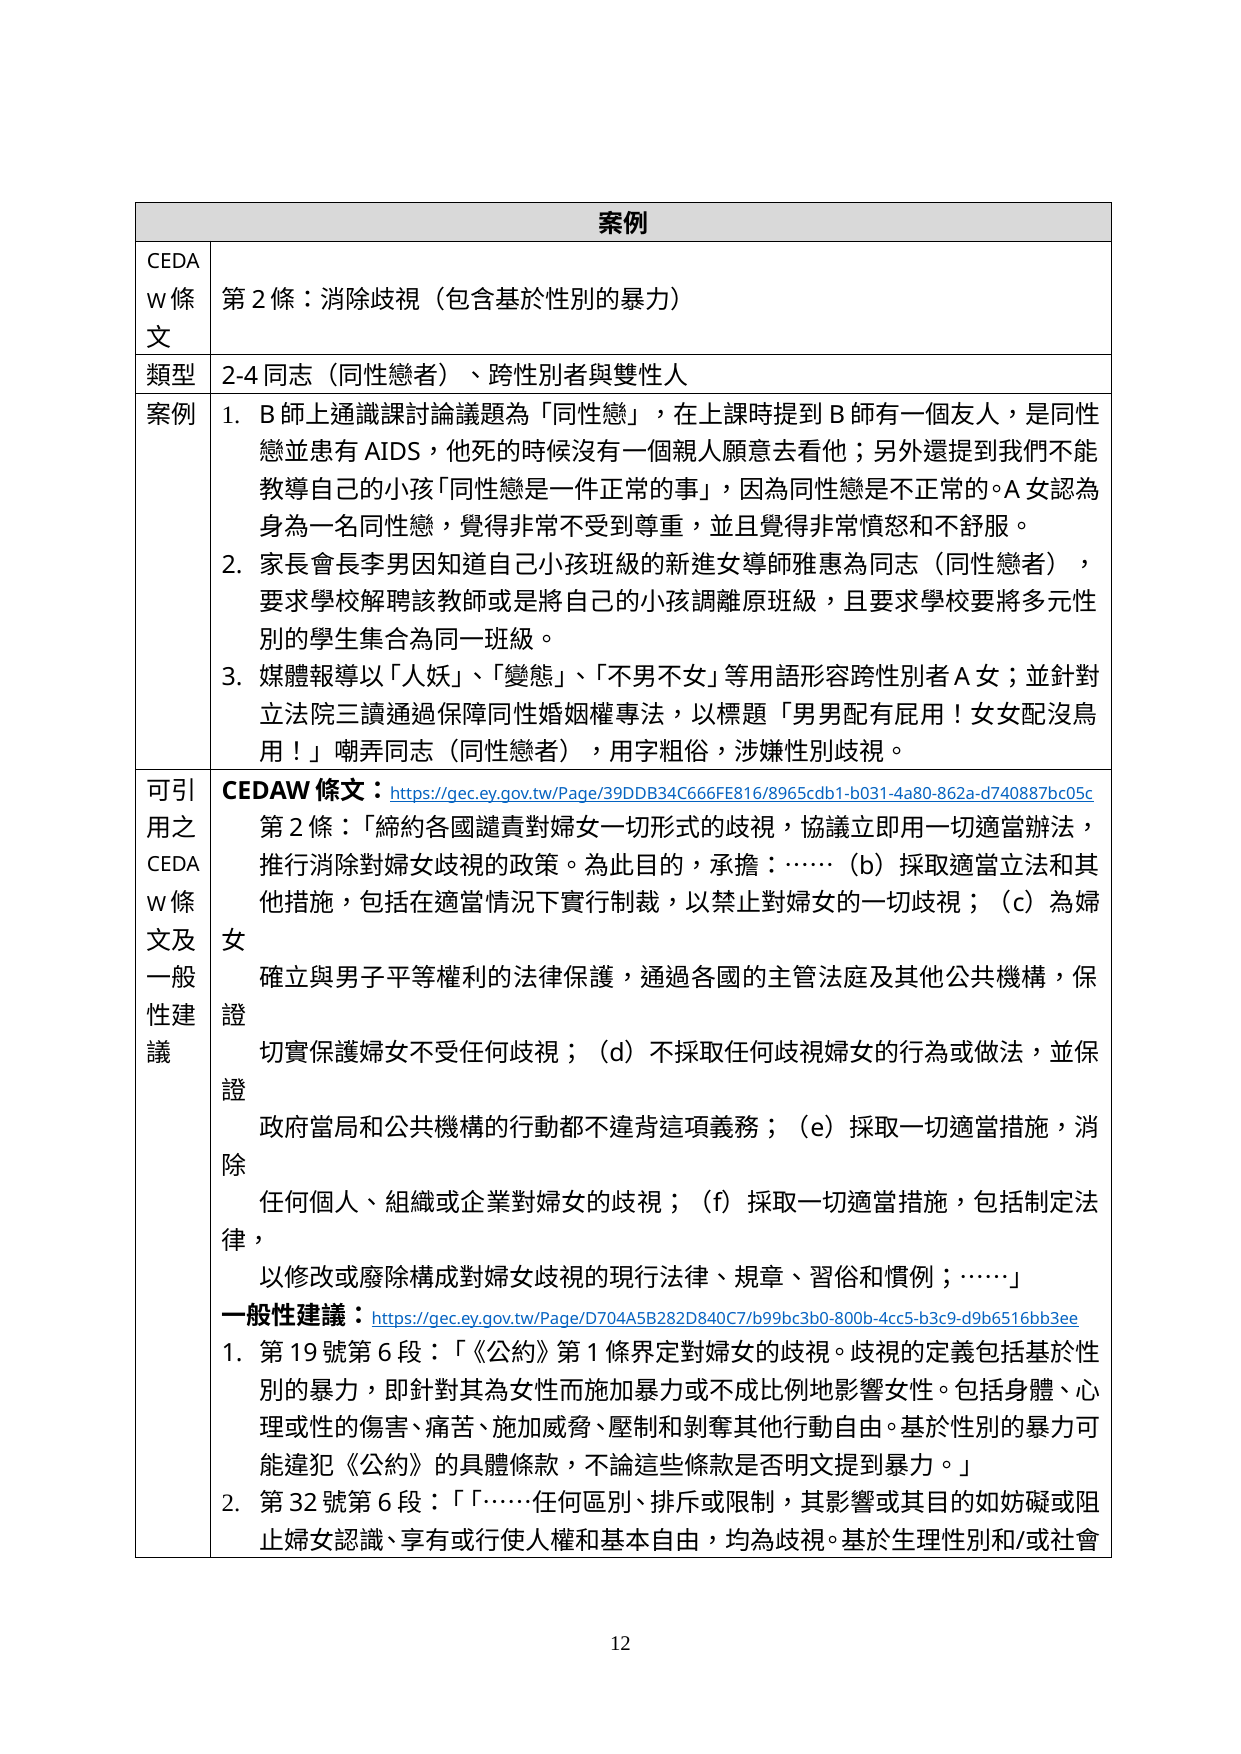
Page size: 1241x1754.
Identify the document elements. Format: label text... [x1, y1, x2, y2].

table_cell CEDAW條文：https://gec.ey.gov.tw/Page/39DDB34C666FE816/8965cdb1-b031-4a80-862a-d740887bc05c 第2條：「締約各國譴責對婦女一切形式的歧視，協議立即用一切適當辦法， 推行消除對婦女歧視的政策。為此目的，承擔：……（b）採取適當立法和其 他措施，包括在適當情況下實行制裁，以禁止對婦女的一切歧視；（c）為婦女 確立與男子平等權利的法律保護，通過各國的主管法庭及其他公共機構，保證 切實保護婦女不受任何歧視；（d）不採取任何歧視婦女的行為或做法，並保證 政府當局和公共機構的行動都不違背這項義務；（e）採取一切適當措施，消除 任何個人、組織或企業對婦女的歧視；（f）採取一切適當措施，包括制定法律， 以修改或廢除構成對婦女歧視的現行法律、規章、習俗和慣例；……」 一般性建議：https://gec.ey.gov.tw/Page/D704A5B282D840C7/b99bc3b0-800b-4cc5-b3c9-d9b6516bb3ee 第19號第6段：「《公約》第1條界定對婦女的歧視。歧視的定義包括基於性別的暴力，即針對其為女性而施加暴力或不成比例地影響女性。包括身體、心理或性的傷害、痛苦、施加威脅、壓制和剝奪其他行動自由。基於性別的暴力可能違犯《公約》的具體條款，不論這些條款是否明文提到暴力。」 第32號第6段：「「……任何區別、排斥或限制，其影響或其目的如妨礙或阻止婦女認識、享有或行使人權和基本自由，均為歧視。基於生理性別和/或社會 [211, 770, 1111, 1557]
table_cell 類型 [136, 355, 210, 393]
table_cell B師上通識課討論議題為「同性戀」，在上課時提到B師有一個友人，是同性戀並患有AIDS，他死的時候沒有一個親人願意去看他；另外還提到我們不能教導自己的小孩「同性戀是一件正常的事」，因為同性戀是不正常的。A女認為身為一名同性戀，覺得非常不受到尊重，並且覺得非常憤怒和不舒服。 家長會長李男因知道自己小孩班級的新進女導師雅惠為同志（同性戀者），要求學校解聘該教師或是將自己的小孩調離原班級，且要求學校要將多元性別的學生集合為同一班級。 媒體報導以「人妖」、「變態」、「不男不女」等用語形容跨性別者A女；並針對立法院三讀通過保障同性婚姻權專法，以標題「男男配有屁用！女女配沒鳥用！」嘲弄同志（同性戀者），用字粗俗，涉嫌性別歧視。 [211, 394, 1111, 769]
table_cell 第2條：消除歧視（包含基於性別的暴力） [211, 242, 1111, 354]
table_cell 2-4同志（同性戀者）、跨性別者與雙性人 [211, 355, 1111, 393]
table_cell 案例 [136, 394, 210, 769]
table_cell 可引用之CEDAW條文及一般性建議 [136, 770, 210, 1557]
table_header 案例 [136, 203, 1111, 241]
table_cell CEDAW條文 [136, 242, 210, 354]
